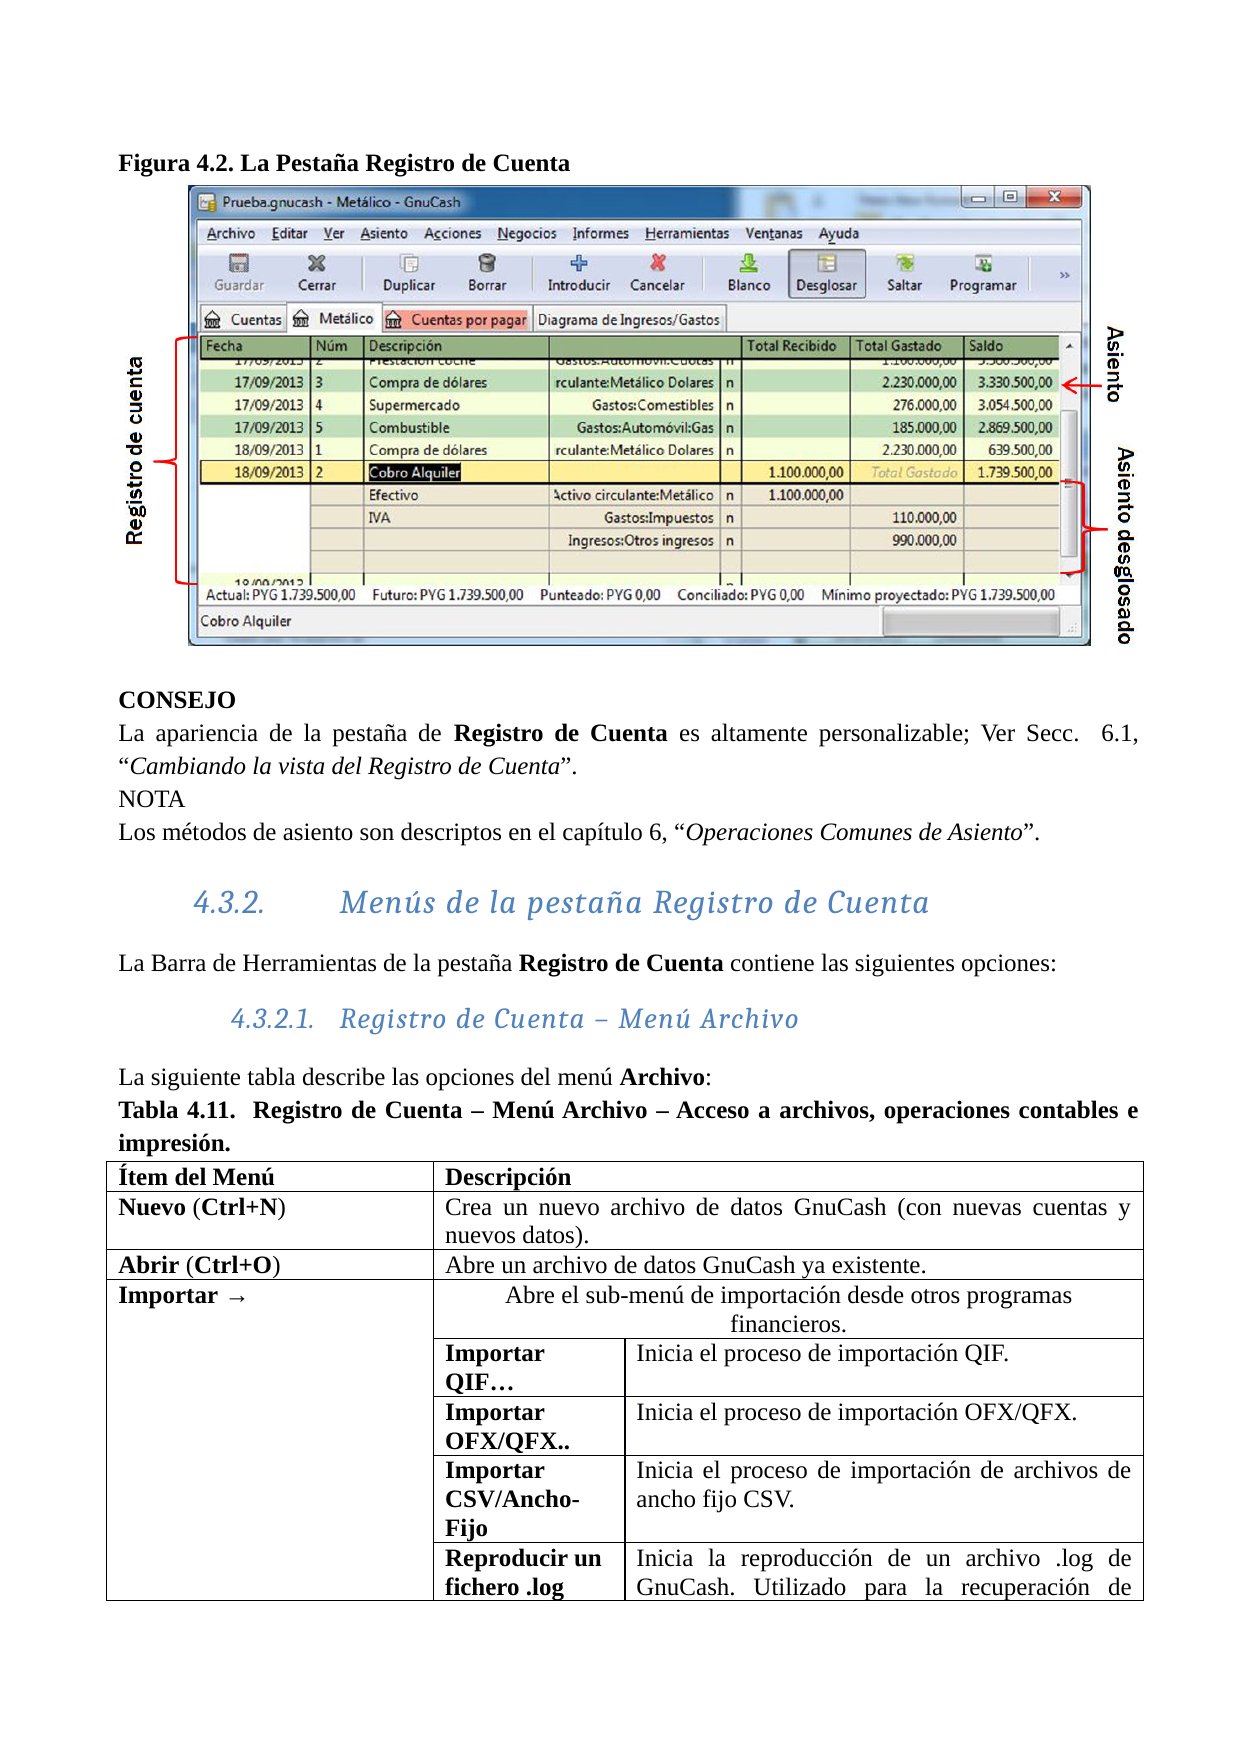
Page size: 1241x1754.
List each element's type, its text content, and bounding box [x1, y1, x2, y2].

table_cell Abre un archivo de datos GnuCash ya existente. [434, 1250, 1143, 1279]
text La siguiente tabla describe las opciones del menú Archivo: [118, 1062, 1140, 1090]
text NOTA [118, 784, 1140, 813]
table_cell Importar → [107, 1280, 433, 1600]
text Tabla 4.11. Registro de Cuenta – Menú Archivo – Acceso a archivos, operaciones contables e impresión. [118, 1095, 1140, 1156]
subtitle Menús de la pestaña Registro de Cuenta [193, 883, 1140, 922]
table_cell Inicia el proceso de importación QIF. [626, 1339, 1143, 1396]
subtitle Registro de Cuenta – Menú Archivo [231, 1002, 1140, 1036]
table_cell Inicia el proceso de importación de archivos de ancho fijo CSV. [626, 1456, 1143, 1542]
table_cell Importar OFX/QFX.. [434, 1397, 624, 1454]
text La Barra de Herramientas de la pestaña Registro de Cuenta contiene las siguientes opciones: [118, 948, 1140, 977]
table_cell Inicia la reproducción de un archivo .log de GnuCash. Utilizado para la recuperación de [626, 1543, 1143, 1600]
table_cell Importar CSV/Ancho-Fijo [434, 1456, 624, 1542]
table_cell Inicia el proceso de importación OFX/QFX. [626, 1397, 1143, 1454]
table_cell Abre el sub-menú de importación desde otros programas financieros. [434, 1280, 1143, 1337]
picture [118, 180, 1139, 649]
table_cell Nuevo (Ctrl+N) [107, 1192, 433, 1249]
table_cell Importar QIF… [434, 1339, 624, 1396]
table_cell Reproducir un fichero .log [434, 1543, 624, 1600]
table_header Descripción [434, 1162, 1143, 1191]
table_header Ítem del Menú [107, 1162, 433, 1191]
text Los métodos de asiento son descriptos en el capítulo 6, “Operaciones Comunes de Asiento”. [118, 817, 1140, 846]
text La apariencia de la pestaña de Registro de Cuenta es altamente personalizable; Ver Secc. 6.1, “Cambiando la vista del Registro de Cuenta”. [118, 718, 1140, 780]
text CONSEJO [118, 685, 1140, 714]
table_cell Abrir (Ctrl+O) [107, 1250, 433, 1279]
text Figura 4.2. La Pestaña Registro de Cuenta [118, 148, 1140, 176]
table_cell Crea un nuevo archivo de datos GnuCash (con nuevas cuentas y nuevos datos). [434, 1192, 1143, 1249]
